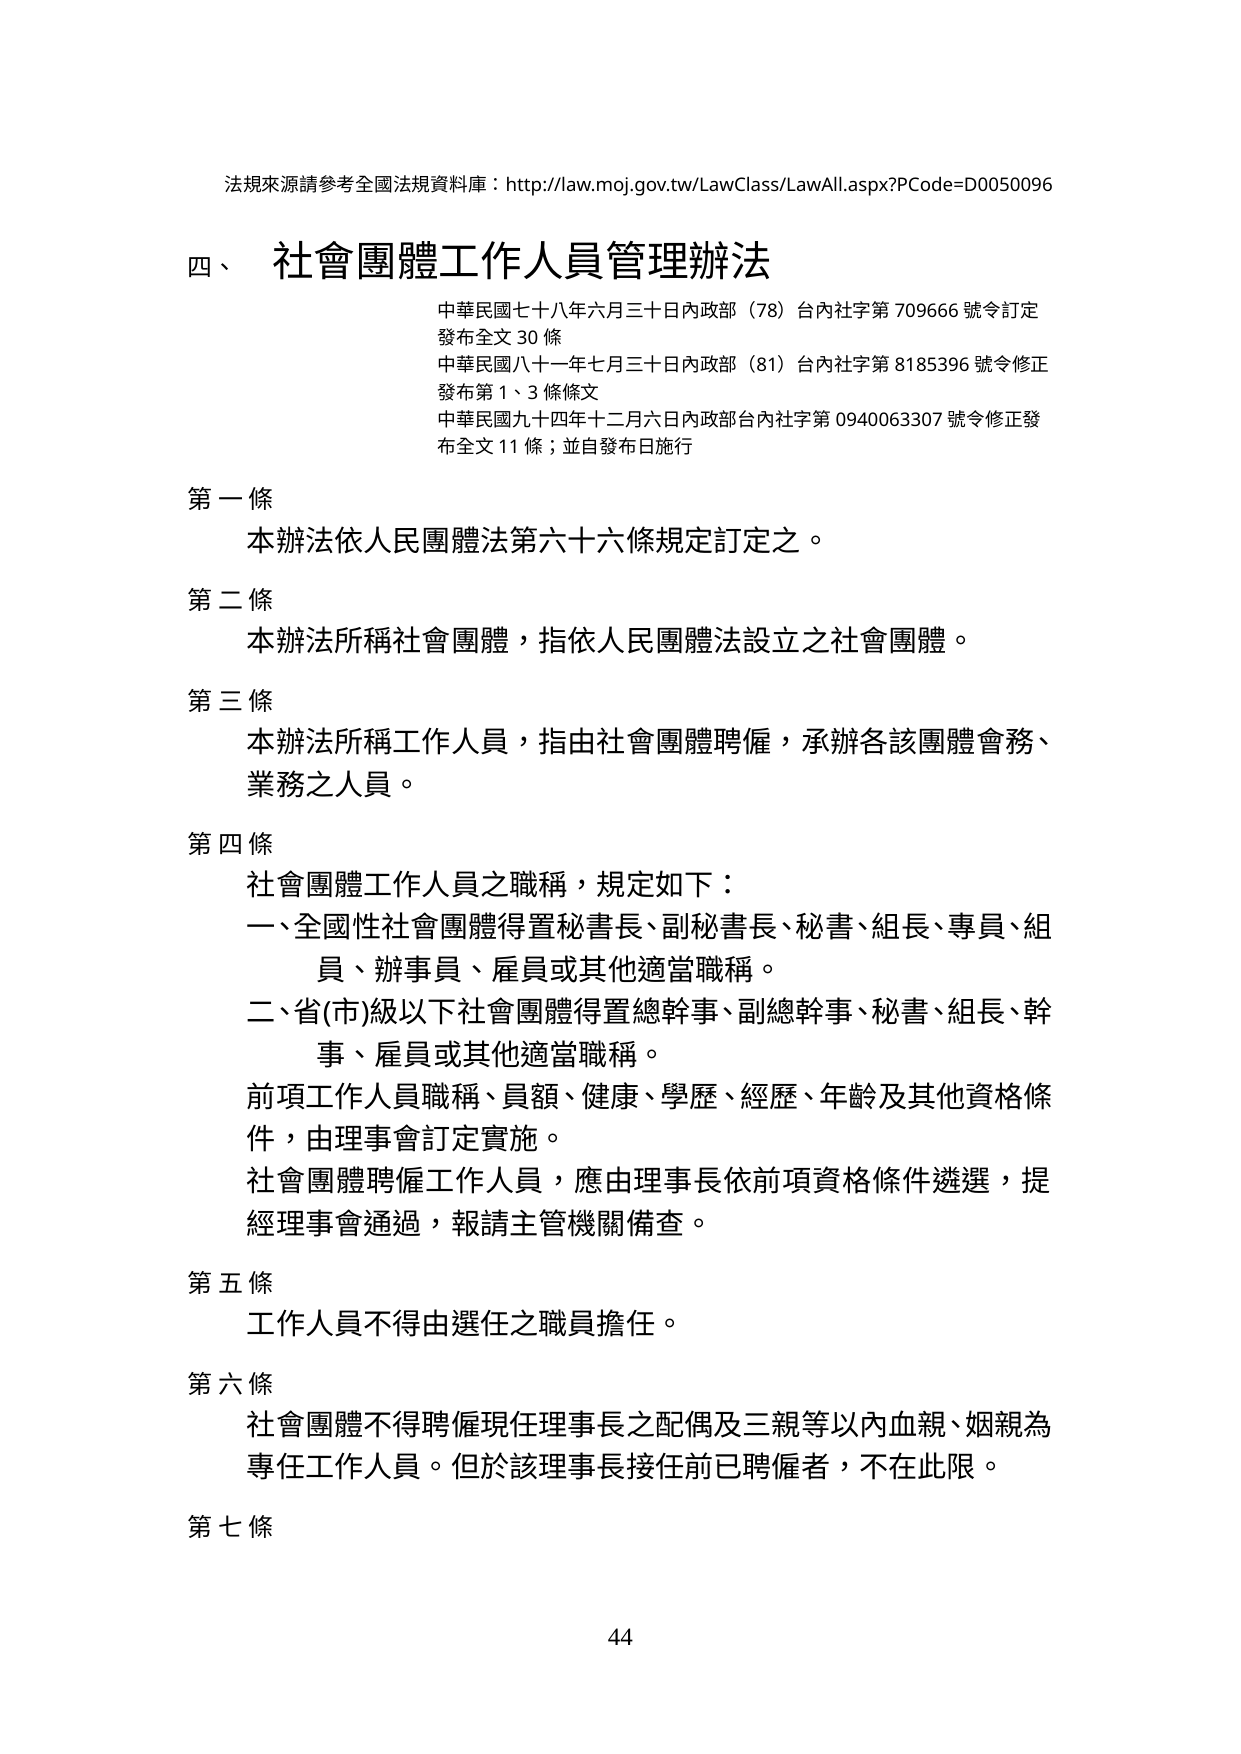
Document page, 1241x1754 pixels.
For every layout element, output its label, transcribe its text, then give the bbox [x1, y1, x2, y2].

text 社會團體不得聘僱現任理事長之配偶及三親等以內血親、姻親為專任工作人員。但於該理事長接任前已聘僱者，不在此限。 [247, 1402, 1053, 1486]
text 法規來源請參考全國法規資料庫：http://law.moj.gov.tw/LawClass/LawAll.aspx?PCode=D0050096 [187, 164, 1053, 202]
text 本辦法所稱工作人員，指由社會團體聘僱，承辦各該團體會務、業務之人員。 [247, 719, 1053, 803]
text 社會團體工作人員之職稱，規定如下： [247, 862, 1053, 904]
text 中華民國九十四年十二月六日內政部台內社字第 0940063307 號令修正發布全文 11 條；並自發布日施行 [437, 404, 1053, 459]
subtitle 社會團體工作人員管理辦法 [187, 221, 1053, 296]
text 前項工作人員職稱、員額、健康、學歷、經歷、年齡及其他資格條件，由理事會訂定實施。 [247, 1073, 1053, 1158]
text 中華民國七十八年六月三十日內政部（78）台內社字第 709666 號令訂定發布全文 30 條 [437, 296, 1053, 350]
text 工作人員不得由選任之職員擔任。 [247, 1301, 1053, 1343]
text 本辦法依人民團體法第六十六條規定訂定之。 [247, 517, 1053, 559]
text 二、省(市)級以下社會團體得置總幹事、副總幹事、秘書、組長、幹事、雇員或其他適當職稱。 [247, 989, 1053, 1073]
text 本辦法所稱社會團體，指依人民團體法設立之社會團體。 [247, 618, 1053, 660]
text 一、全國性社會團體得置秘書長、副秘書長、秘書、組長、專員、組員、辦事員、雇員或其他適當職稱。 [247, 904, 1053, 989]
text 中華民國八十一年七月三十日內政部（81）台內社字第 8185396 號令修正發布第 1、3 條條文 [437, 350, 1053, 404]
text 社會團體聘僱工作人員，應由理事長依前項資格條件遴選，提經理事會通過，報請主管機關備查。 [247, 1158, 1053, 1242]
